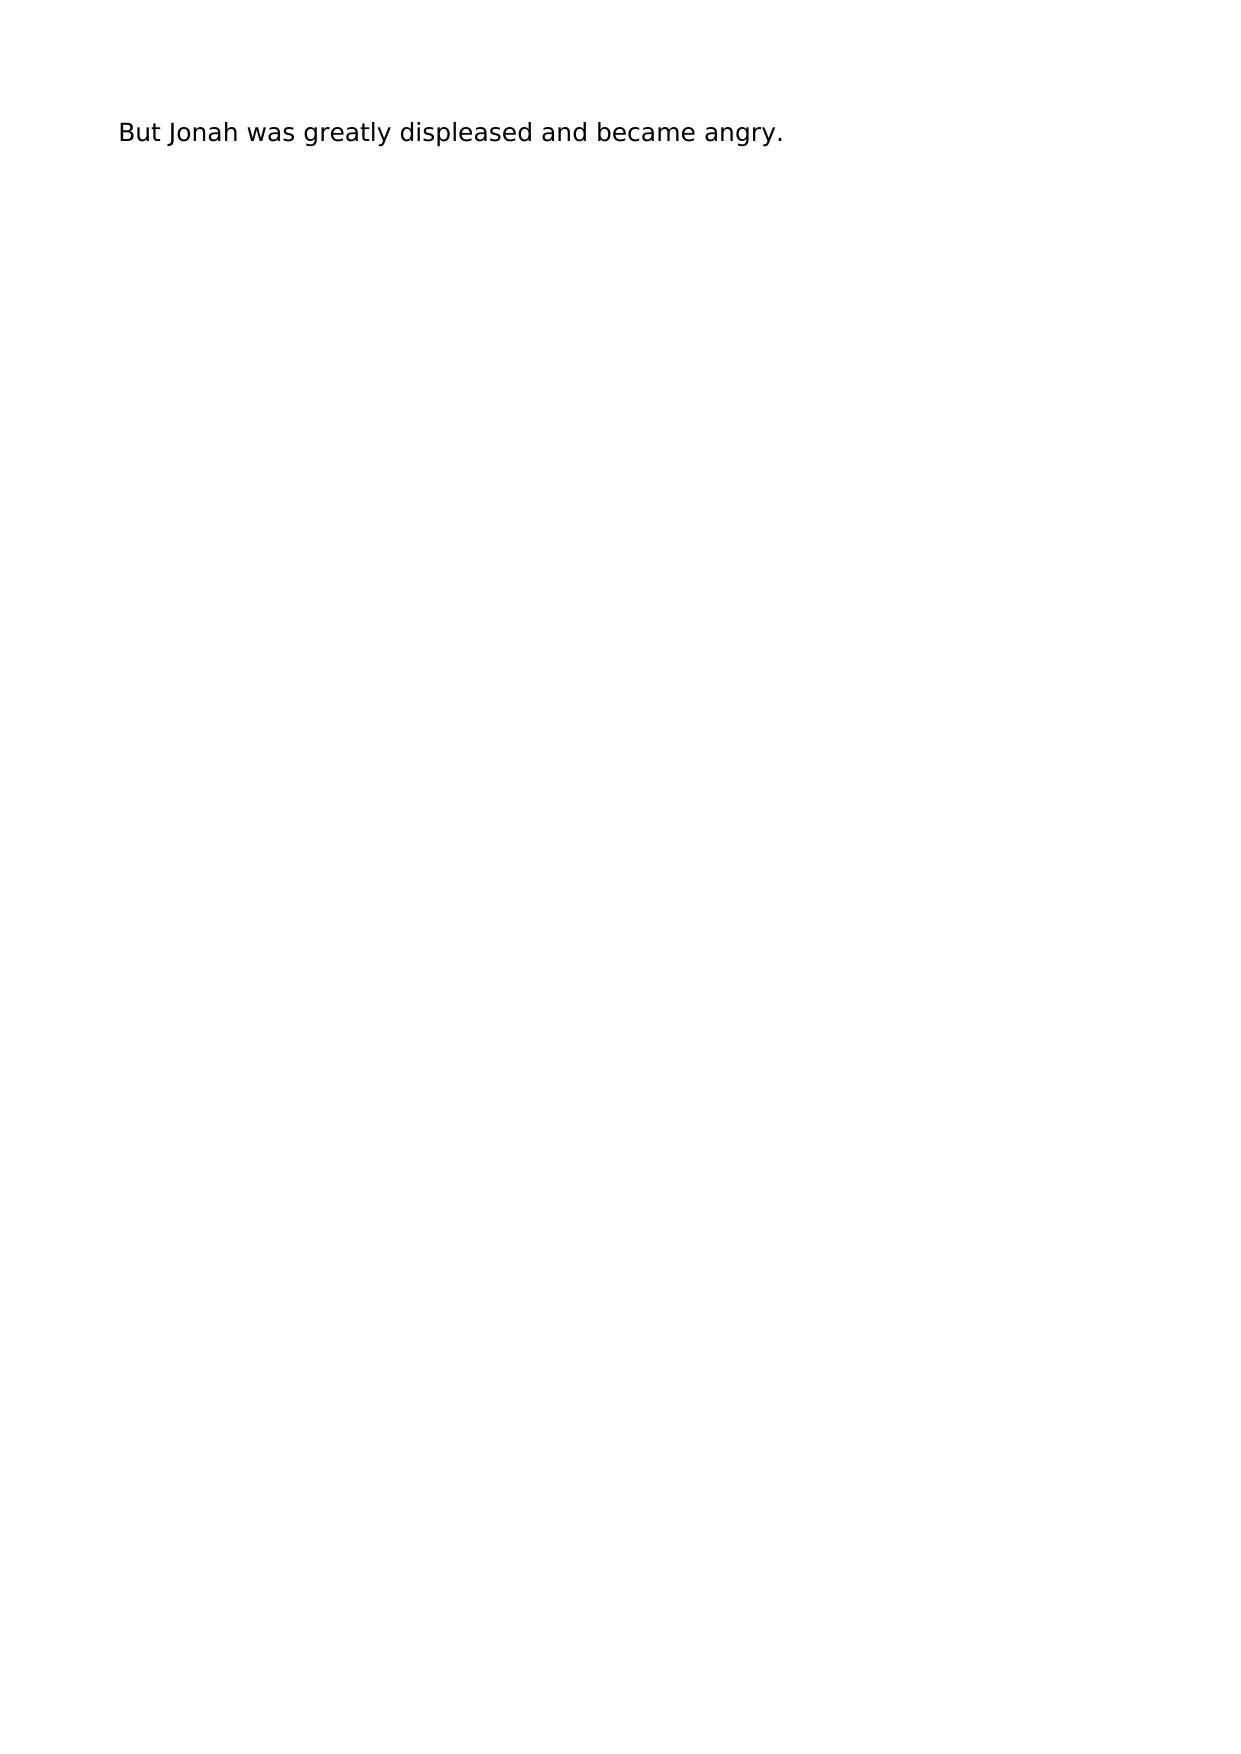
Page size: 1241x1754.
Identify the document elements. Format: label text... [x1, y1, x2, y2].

text But Jonah was greatly displeased and became angry. [118, 118, 1122, 147]
